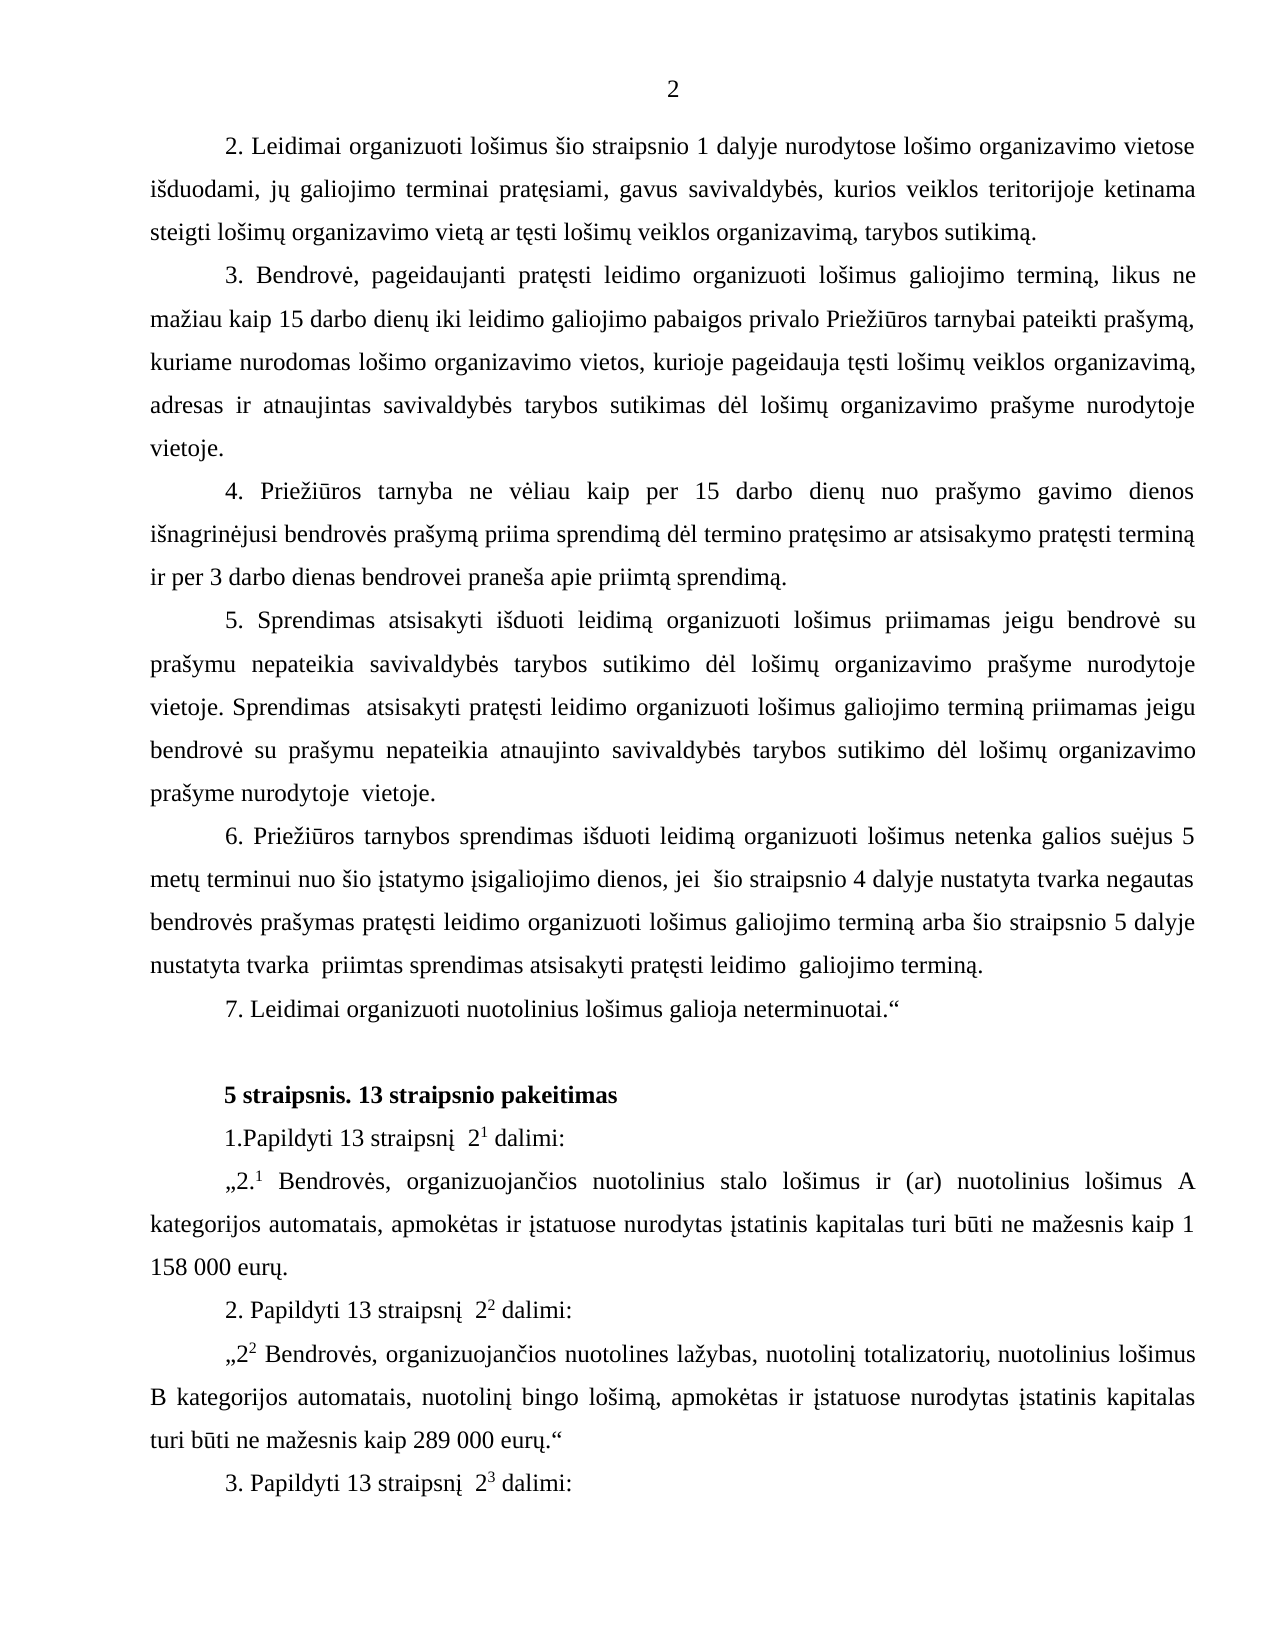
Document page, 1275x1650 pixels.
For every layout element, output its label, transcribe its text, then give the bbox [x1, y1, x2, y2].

text 5. Sprendimas atsisakyti išduoti leidimą organizuoti lošimus priimamas jeigu bendrovė su prašymu nepateikia savivaldybės tarybos sutikimo dėl lošimų organizavimo prašyme nurodytoje vietoje. Sprendimas atsisakyti pratęsti leidimo organizuoti lošimus galiojimo terminą priimamas jeigu bendrovė su prašymu nepateikia atnaujinto savivaldybės tarybos sutikimo dėl lošimų organizavimo prašyme nurodytoje vietoje. [150, 606, 1196, 807]
text 6. Priežiūros tarnybos sprendimas išduoti leidimą organizuoti lošimus netenka galios suėjus 5 metų terminui nuo šio įstatymo įsigaliojimo dienos, jei šio straipsnio 4 dalyje nustatyta tvarka negautas bendrovės prašymas pratęsti leidimo organizuoti lošimus galiojimo terminą arba šio straipsnio 5 dalyje nustatyta tvarka priimtas sprendimas atsisakyti pratęsti leidimo galiojimo terminą. [150, 821, 1196, 979]
text 3. Bendrovė, pageidaujanti pratęsti leidimo organizuoti lošimus galiojimo terminą, likus ne mažiau kaip 15 darbo dienų iki leidimo galiojimo pabaigos privalo Priežiūros tarnybai pateikti prašymą, kuriame nurodomas lošimo organizavimo vietos, kurioje pageidauja tęsti lošimų veiklos organizavimą, adresas ir atnaujintas savivaldybės tarybos sutikimas dėl lošimų organizavimo prašyme nurodytoje vietoje. [150, 261, 1196, 462]
text „2.1 Bendrovės, organizuojančios nuotolinius stalo lošimus ir (ar) nuotolinius lošimus A kategorijos automatais, apmokėtas ir įstatuose nurodytas įstatinis kapitalas turi būti ne mažesnis kaip 1 158 000 eurų. [150, 1166, 1196, 1281]
text 2. Leidimai organizuoti lošimus šio straipsnio 1 dalyje nurodytose lošimo organizavimo vietose išduodami, jų galiojimo terminai pratęsiami, gavus savivaldybės, kurios veiklos teritorijoje ketinama steigti lošimų organizavimo vietą ar tęsti lošimų veiklos organizavimą, tarybos sutikimą. [150, 131, 1196, 246]
text 4. Priežiūros tarnyba ne vėliau kaip per 15 darbo dienų nuo prašymo gavimo dienos išnagrinėjusi bendrovės prašymą priima sprendimą dėl termino pratęsimo ar atsisakymo pratęsti terminą ir per 3 darbo dienas bendrovei praneša apie priimtą sprendimą. [150, 476, 1196, 591]
text 3. Papildyti 13 straipsnį 23 dalimi: [150, 1468, 1196, 1497]
text 7. Leidimai organizuoti nuotolinius lošimus galioja neterminuotai.“ [150, 994, 1196, 1022]
text 1.Papildyti 13 straipsnį 21 dalimi: [150, 1123, 1196, 1152]
text 5 straipsnis. 13 straipsnio pakeitimas [150, 1080, 1196, 1109]
text 2. Papildyti 13 straipsnį 22 dalimi: [150, 1296, 1196, 1324]
text „22 Bendrovės, organizuojančios nuotolines lažybas, nuotolinį totalizatorių, nuotolinius lošimus B kategorijos automatais, nuotolinį bingo lošimą, apmokėtas ir įstatuose nurodytas įstatinis kapitalas turi būti ne mažesnis kaip 289 000 eurų.“ [150, 1339, 1196, 1454]
